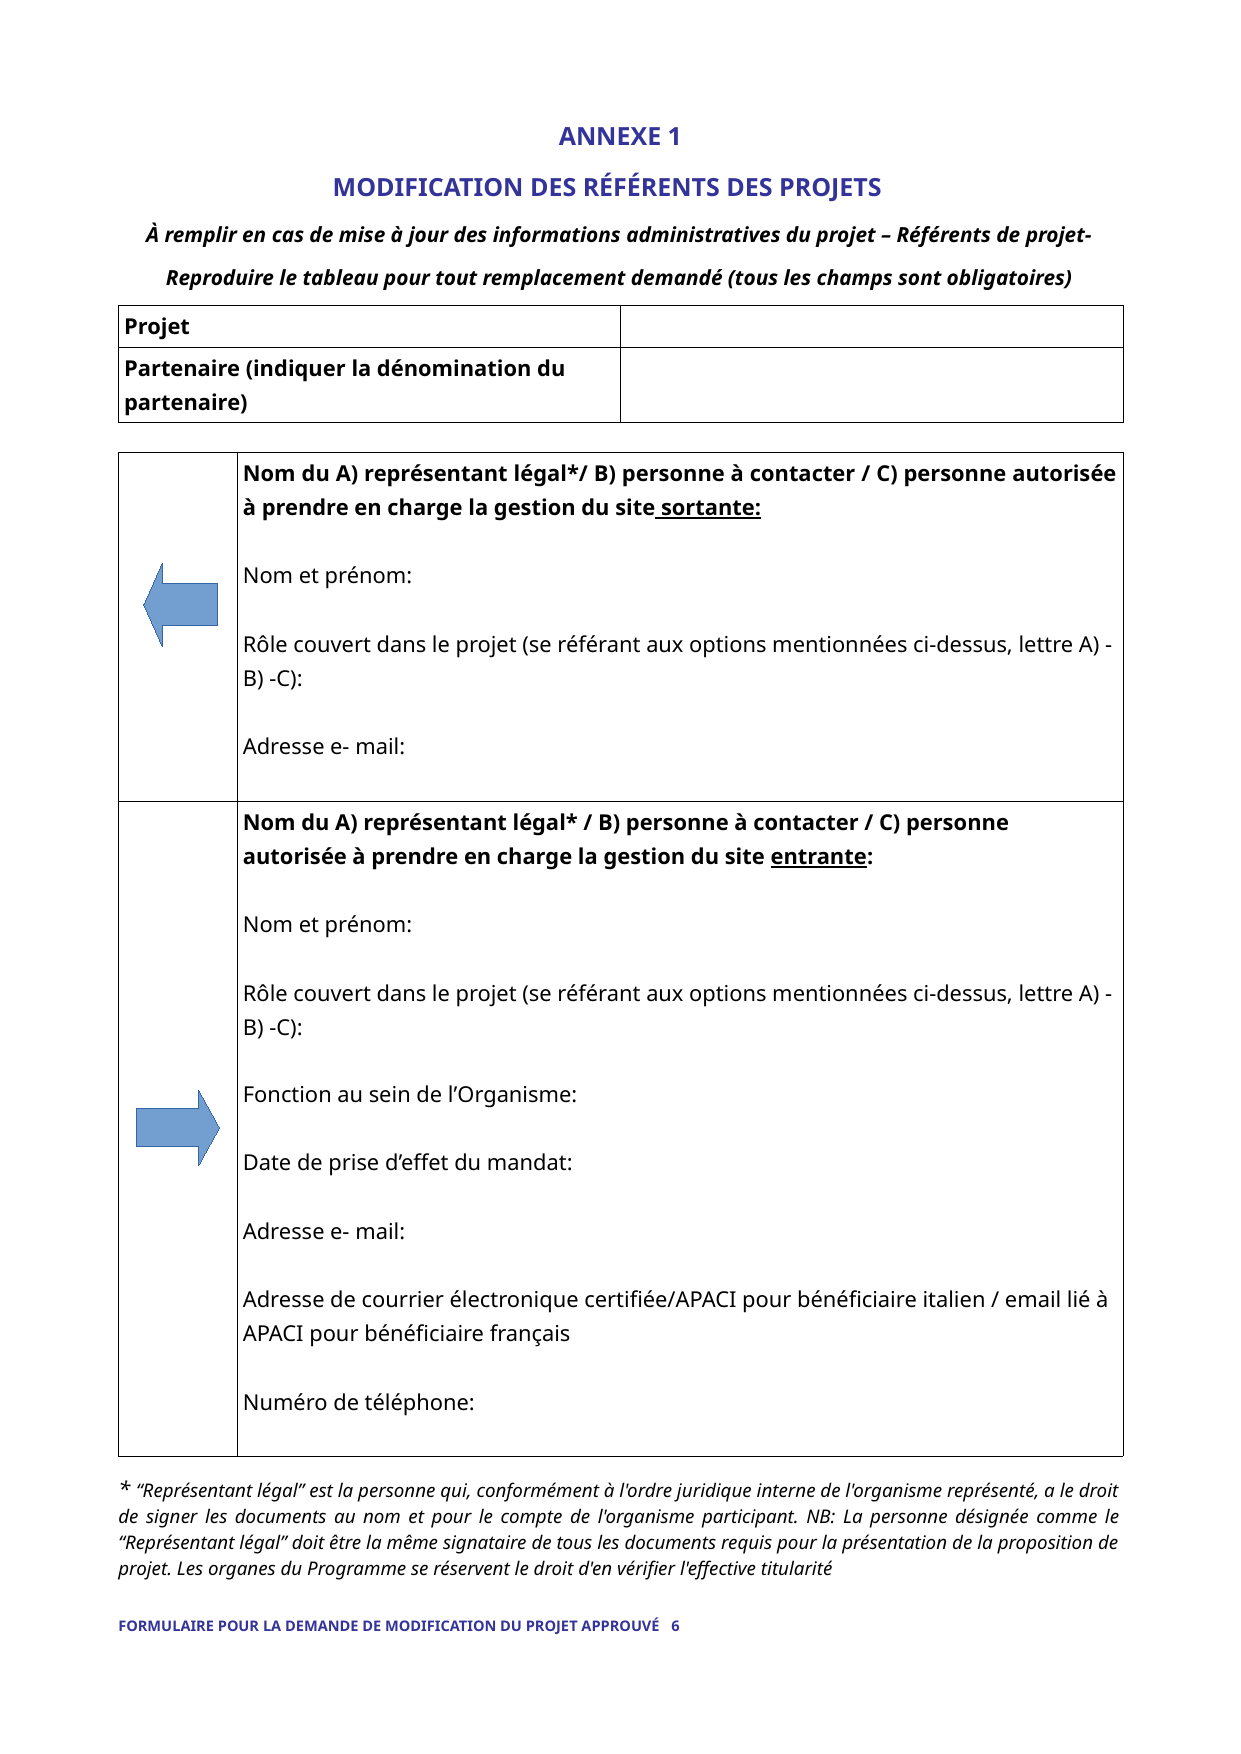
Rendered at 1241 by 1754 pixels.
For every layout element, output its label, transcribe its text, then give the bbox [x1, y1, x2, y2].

table_cell Partenaire (indiquer la dénomination du partenaire) [119, 348, 620, 422]
table_header [621, 306, 1123, 347]
text À remplir en cas de mise à jour des informations administratives du projet – Référents de projet- [118, 220, 1122, 249]
list * “Représentant légal” est la personne qui, conformément à l'ordre juridique interne de l'organisme représenté, a le droit de signer les documents au nom et pour le compte de l'organisme participant. NB: La personne désignée comme le “Représentant légal” doit être la même signataire de tous les documents requis pour la présentation de la proposition de projet. Les organes du Programme se réservent le droit d'en vérifier l'effective titularité [118, 1474, 1122, 1580]
table_header Projet [119, 306, 620, 347]
table_cell [119, 802, 237, 1456]
text ANNEXE 1 [118, 118, 1122, 152]
table_header [119, 453, 237, 801]
text Reproduire le tableau pour tout remplacement demandé (tous les champs sont obligatoires) [118, 263, 1122, 291]
table_header Nom du A) représentant légal*/ B) personne à contacter / C) personne autorisée à prendre en charge la gestion du site sortante: Nom et prénom: Rôle couvert dans le projet (se référant aux options mentionnées ci-dessus, lettre A) -B) -C): Adresse e- mail: [238, 453, 1123, 801]
table_cell [621, 348, 1123, 422]
text MODIFICATION DES RÉFÉRENTS DES PROJETS [118, 169, 1122, 203]
table_cell Nom du A) représentant légal* / B) personne à contacter / C) personne autorisée à prendre en charge la gestion du site entrante: Nom et prénom: Rôle couvert dans le projet (se référant aux options mentionnées ci-dessus, lettre A) -B) -C): Fonction au sein de l’Organisme: Date de prise d’effet du mandat: Adresse e- mail: Adresse de courrier électronique certifiée/APACI pour bénéficiaire italien / email lié à APACI pour bénéficiaire français Numéro de téléphone: [238, 802, 1123, 1456]
